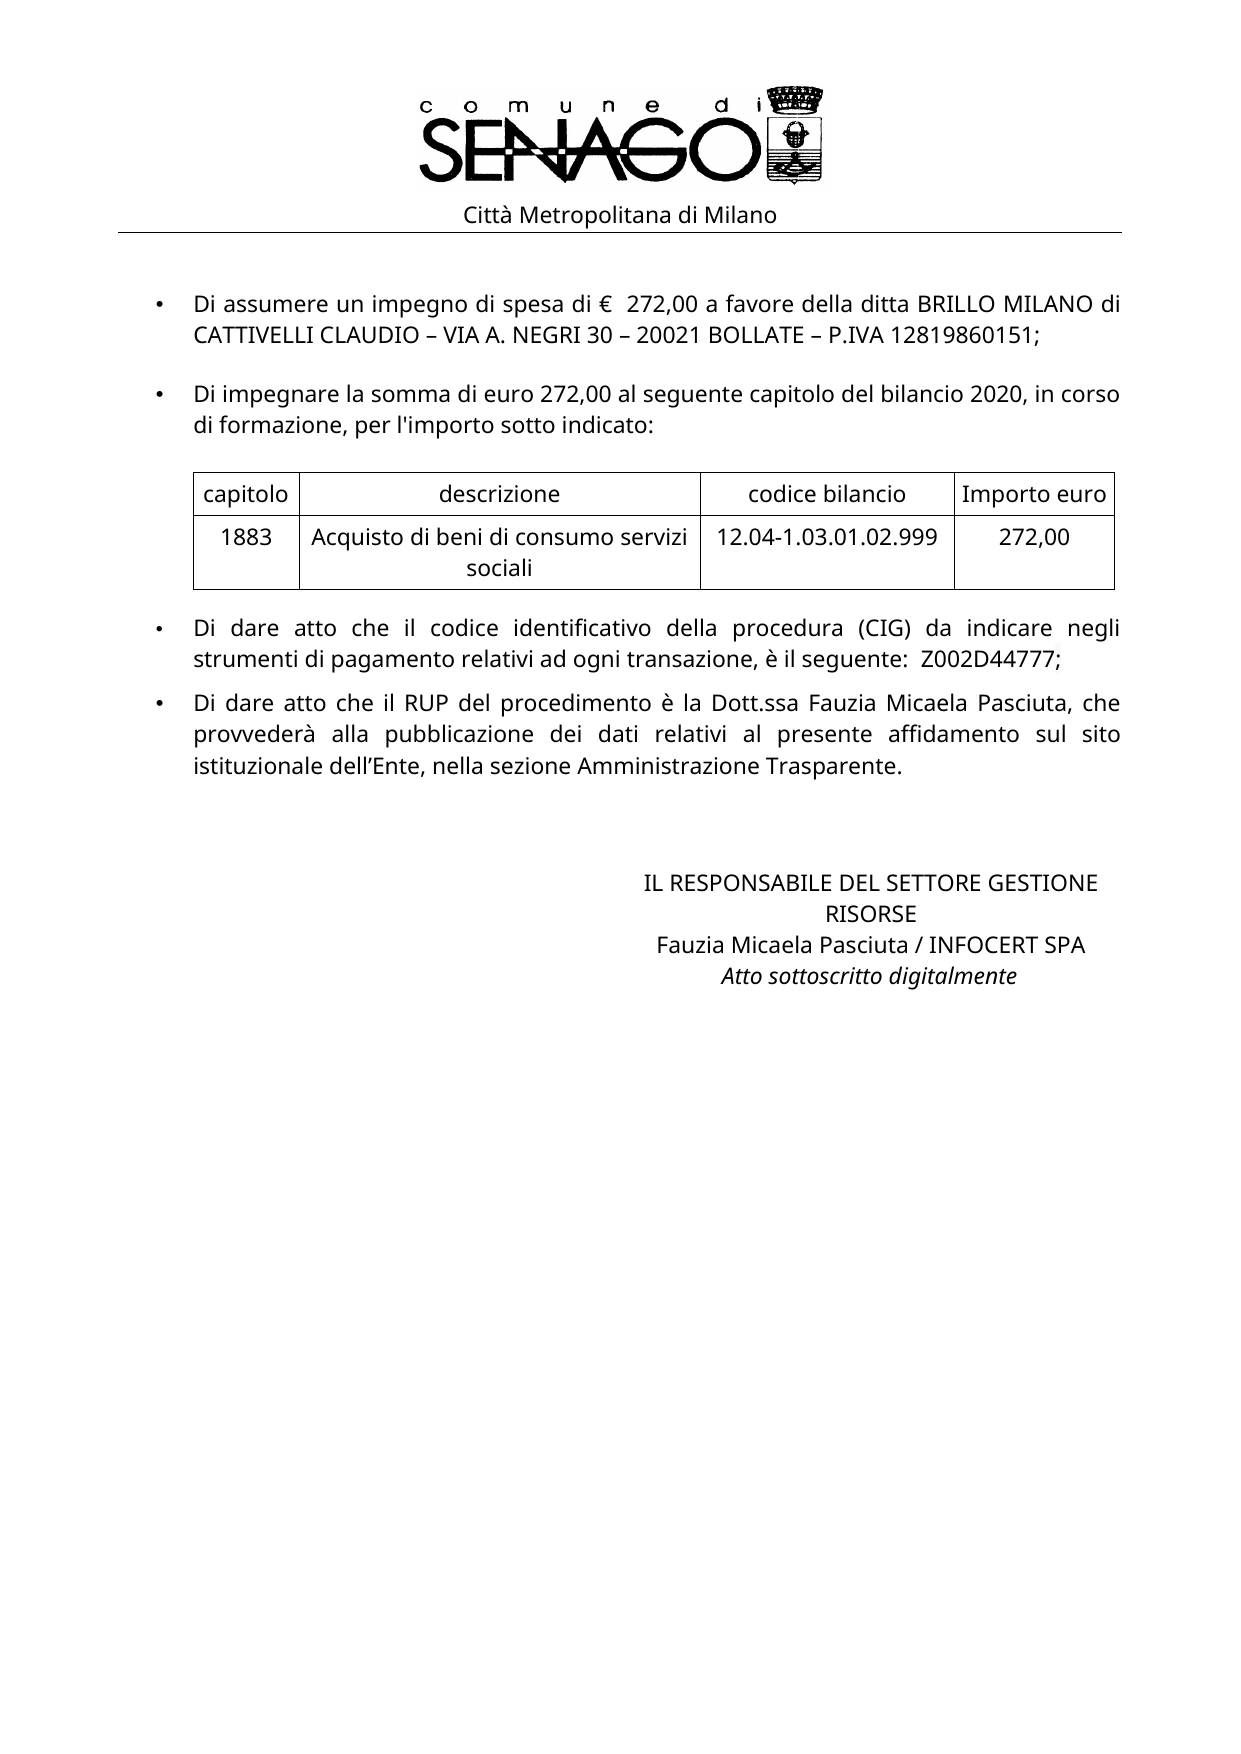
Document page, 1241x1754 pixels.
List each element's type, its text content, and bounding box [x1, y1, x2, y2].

list Di impegnare la somma di euro 272,00 al seguente capitolo del bilancio 2020, in corso di formazione, per l'importo sotto indicato: [156, 378, 1122, 440]
table_header [107, 866, 616, 929]
table_cell [107, 929, 616, 960]
table_header capitolo [194, 473, 299, 514]
table_cell 1883 [194, 516, 299, 589]
table_cell [107, 960, 616, 991]
table_cell Fauzia Micaela Pasciuta / INFOCERT SPA [616, 929, 1125, 960]
table_cell 272,00 [955, 516, 1114, 589]
list Di dare atto che il codice identificativo della procedura (CIG) da indicare negli strumenti di pagamento relativi ad ogni transazione, è il seguente: Z002D44777; [156, 612, 1122, 674]
table_header codice bilancio [701, 473, 954, 514]
table_header Importo euro [955, 473, 1114, 514]
table_cell 12.04-1.03.01.02.999 [701, 516, 954, 589]
table_header IL RESPONSABILE DEL SETTORE GESTIONE RISORSE [616, 866, 1125, 929]
picture [411, 84, 830, 190]
list Di dare atto che il RUP del procedimento è la Dott.ssa Fauzia Micaela Pasciuta, che provvederà alla pubblicazione dei dati relativi al presente affidamento sul sito istituzionale dell’Ente, nella sezione Amministrazione Trasparente. [156, 687, 1122, 781]
list Di assumere un impegno di spesa di € 272,00 a favore della ditta BRILLO MILANO di CATTIVELLI CLAUDIO – VIA A. NEGRI 30 – 20021 BOLLATE – P.IVA 12819860151; [156, 288, 1122, 350]
table_cell Acquisto di beni di consumo servizi sociali [300, 516, 700, 589]
table_cell Atto sottoscritto digitalmente [616, 960, 1125, 991]
table_header descrizione [300, 473, 700, 514]
